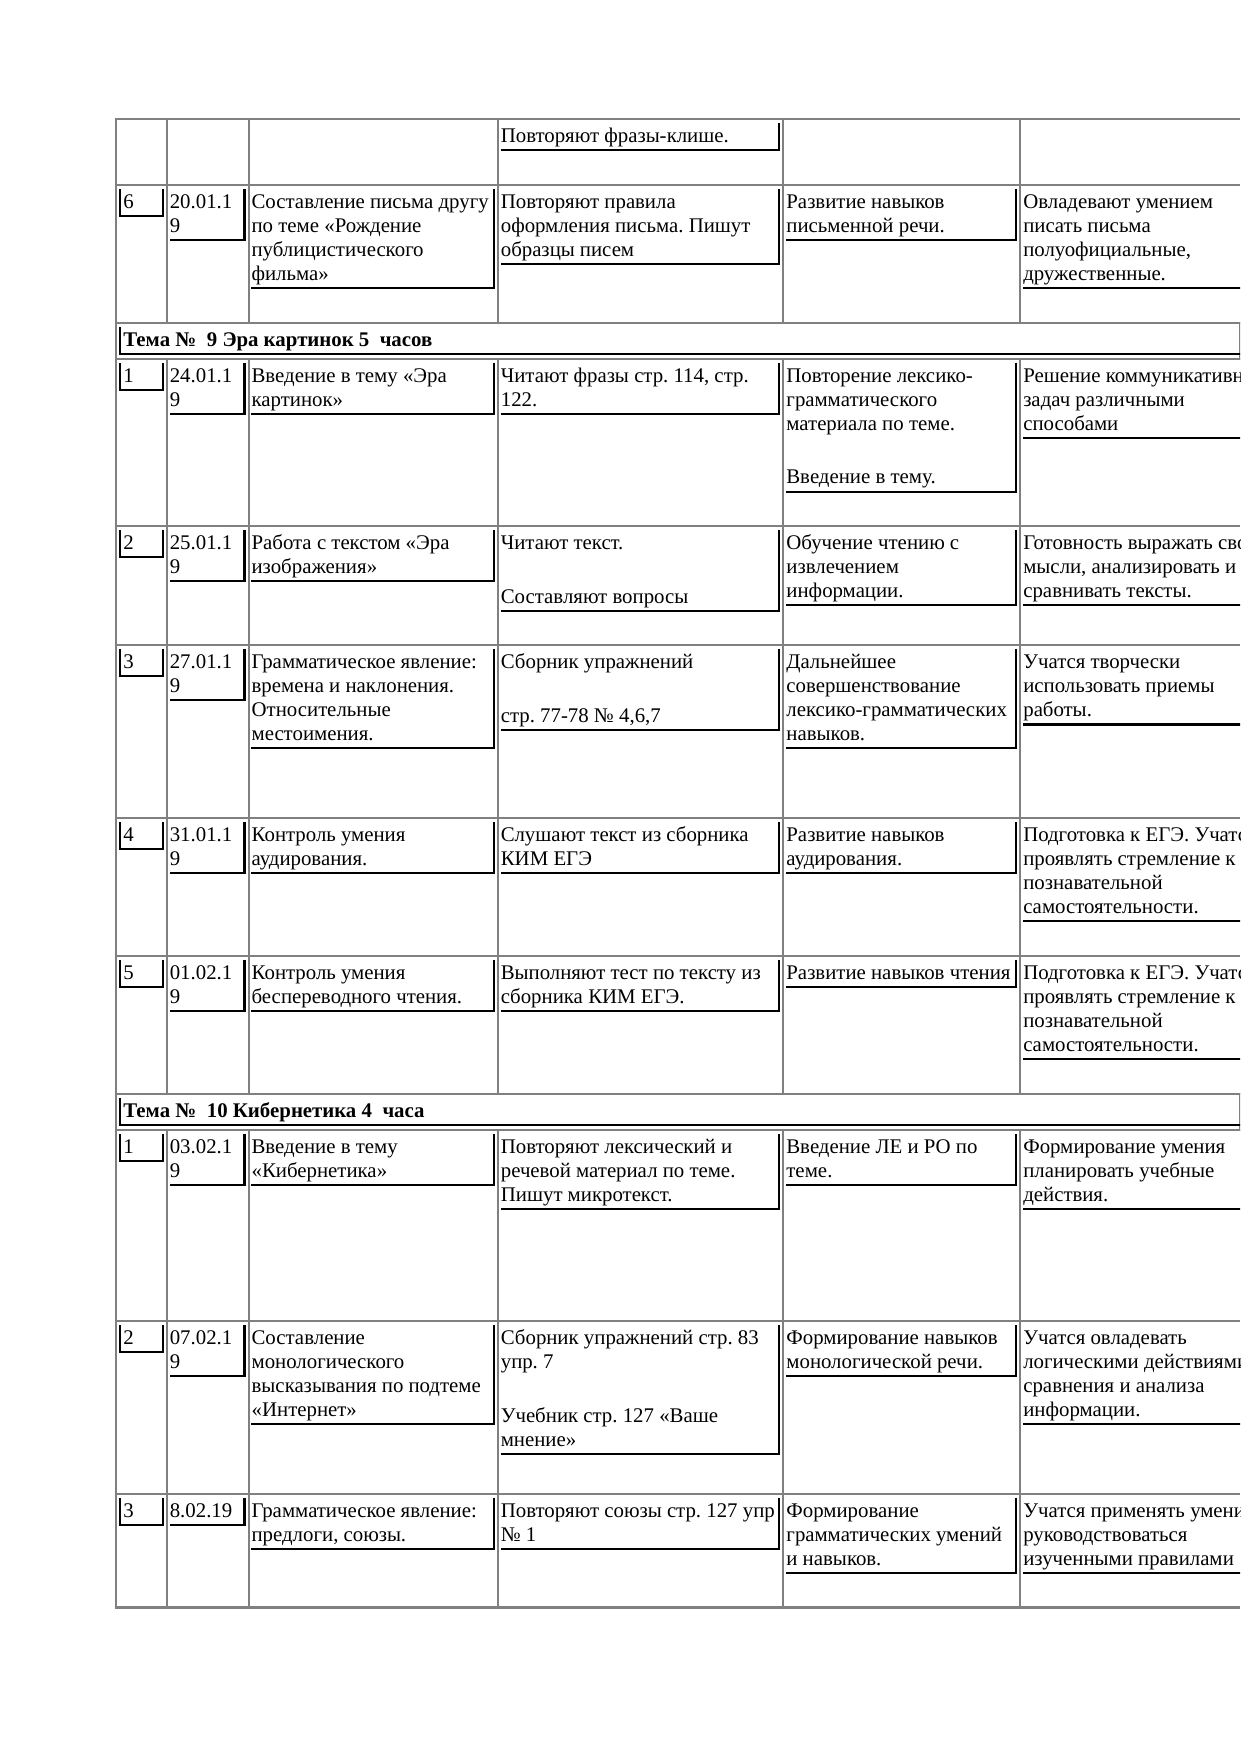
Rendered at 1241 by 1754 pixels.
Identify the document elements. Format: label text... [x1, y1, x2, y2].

table_cell 1 [117, 360, 166, 525]
table_cell Повторяют правила оформления письма. Пишут образцы писем [499, 186, 782, 322]
table_cell Дальнейшее совершенствование лексико-грамматических навыков. [784, 646, 1019, 817]
table_cell [117, 120, 166, 184]
table_cell Формирование грамматических умений и навыков. [784, 1495, 1019, 1606]
table_cell Сборник упражнений стр. 77-78 № 4,6,7 [499, 646, 782, 817]
table_cell 07.02.19 [168, 1322, 248, 1493]
table_cell Овладевают умением сравнивать и анализировать информацию. [1021, 120, 1240, 184]
table_cell 1 [117, 1131, 166, 1320]
table_cell [168, 120, 248, 184]
table_cell Выполняют тест по тексту из сборника КИМ ЕГЭ. [499, 957, 782, 1092]
table_cell Грамматическое явление: предлоги, союзы. [250, 1495, 497, 1606]
table_cell Готовность выражать свои мысли, анализировать и сравнивать тексты. [1021, 527, 1240, 644]
table_cell Сборник упражнений стр. 83 упр. 7 Учебник стр. 127 «Ваше мнение» [499, 1322, 782, 1493]
table_cell 20.01.19 [168, 186, 248, 322]
table_cell 5 [117, 957, 166, 1092]
table_cell Работа с текстом «Эра изображения» [250, 527, 497, 644]
table_cell Овладевают умением писать письма полуофициальные, дружественные. [1021, 186, 1240, 322]
table_cell 24.01.19 [168, 360, 248, 525]
table_cell [784, 120, 1019, 184]
table_cell 31.01.19 [168, 819, 248, 955]
table_cell 01.02.19 [168, 957, 248, 1092]
table_cell Читают текст. Составляют вопросы [499, 527, 782, 644]
table_cell 03.02.19 [168, 1131, 248, 1320]
table_cell 27.01.19 [168, 646, 248, 817]
table_cell Развитие навыков письменной речи. [784, 186, 1019, 322]
table_cell 25.01.19 [168, 527, 248, 644]
table_cell Введение ЛЕ и РО по теме. [784, 1131, 1019, 1320]
table_cell Составление монологического высказывания по подтеме «Интернет» [250, 1322, 497, 1493]
table_cell 3 [117, 1495, 166, 1606]
table_cell Контроль умения беспереводного чтения. [250, 957, 497, 1092]
table_cell Повторяют лексический и речевой материал по теме. Пишут микротекст. [499, 1131, 782, 1320]
table_cell Тема № 9 Эра картинок 5 часов [117, 324, 1239, 358]
table_cell Повторение лексико-грамматического материала по теме. Введение в тему. [784, 360, 1019, 525]
table_cell Составление письма другу по теме «Рождение публицистического фильма» [250, 186, 497, 322]
table_cell Развитие навыков аудирования. [784, 819, 1019, 955]
table_cell 2 [117, 1322, 166, 1493]
table_cell Учатся применять умения руководствоваться изученными правилами [1021, 1495, 1240, 1606]
table_cell 3 [117, 646, 166, 817]
table_cell Введение в тему «Кибернетика» [250, 1131, 497, 1320]
table_cell Тема № 10 Кибернетика 4 часа [117, 1095, 1239, 1129]
table_cell 2 [117, 527, 166, 644]
table_cell Читают фразы стр. 114, стр. 122. [499, 360, 782, 525]
table_cell Повторяют союзы стр. 127 упр № 1 [499, 1495, 782, 1606]
table_cell Подготовка к ЕГЭ. Учатся проявлять стремление к познавательной самостоятельности. [1021, 957, 1240, 1092]
table_cell [250, 120, 497, 184]
table_cell Обучение чтению с извлечением информации. [784, 527, 1019, 644]
table_cell Повторяют фразы-клише. [499, 120, 782, 184]
table_cell Введение в тему «Эра картинок» [250, 360, 497, 525]
table_cell Грамматическое явление: времена и наклонения. Относительные местоимения. [250, 646, 497, 817]
table_cell Решение коммуникативных задач различными способами [1021, 360, 1240, 525]
table_cell Контроль умения аудирования. [250, 819, 497, 955]
table_cell Слушают текст из сборника КИМ ЕГЭ [499, 819, 782, 955]
table_cell 6 [117, 186, 166, 322]
table_cell Подготовка к ЕГЭ. Учатся проявлять стремление к познавательной самостоятельности. [1021, 819, 1240, 955]
table_cell 4 [117, 819, 166, 955]
table_cell Учатся овладевать логическими действиями сравнения и анализа информации. [1021, 1322, 1240, 1493]
table_cell Учатся творчески использовать приемы работы. [1021, 646, 1240, 817]
table_cell Развитие навыков чтения [784, 957, 1019, 1092]
table_cell 8.02.19 [168, 1495, 248, 1606]
table_cell Формирование навыков монологической речи. [784, 1322, 1019, 1493]
table_cell Формирование умения планировать учебные действия. [1021, 1131, 1240, 1320]
